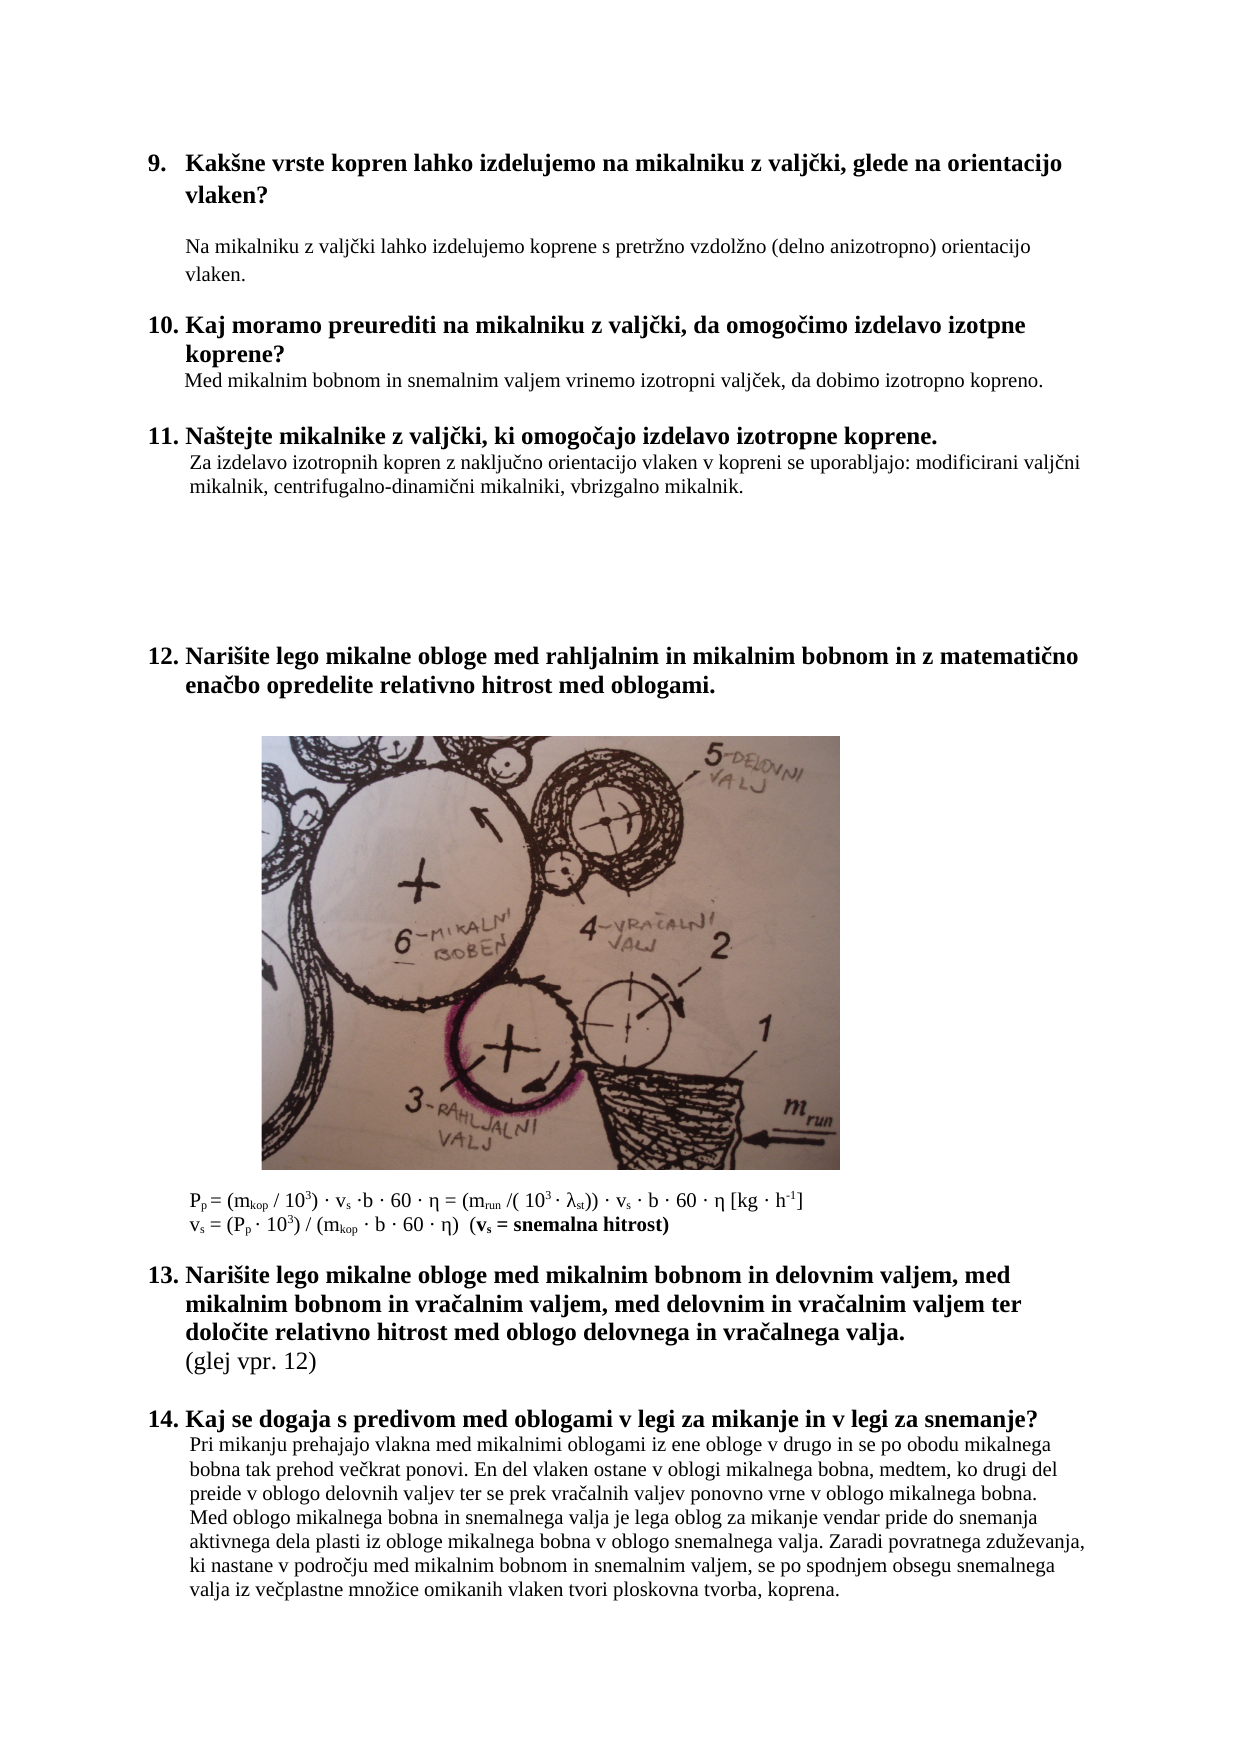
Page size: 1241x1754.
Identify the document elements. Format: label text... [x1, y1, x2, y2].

text Med oblogo mikalnega bobna in snemalnega valja je lega oblog za mikanje vendar pride do snemanja [148, 1504, 1093, 1529]
text Za izdelavo izotropnih kopren z naključno orientacijo vlaken v kopreni se uporabljajo: modificirani valjčni [148, 449, 1093, 474]
text 14. Kaj se dogaja s predivom med oblogami v legi za mikanje in v legi za snemanje? [148, 1404, 1093, 1432]
text Pri mikanju prehajajo vlakna med mikalnimi oblogami iz ene obloge v drugo in se po obodu mikalnega [148, 1432, 1093, 1456]
text aktivnega dela plasti iz obloge mikalnega bobna v oblogo snemalnega valja. Zaradi povratnega zduževanja, [148, 1529, 1093, 1553]
list Narišite lego mikalne obloge med mikalnim bobnom in delovnim valjem, med [148, 1260, 1093, 1289]
picture [261, 736, 840, 1170]
text mikalnik, centrifugalno-dinamični mikalniki, vbrizgalno mikalnik. [148, 474, 1093, 498]
text koprene? [148, 339, 1093, 368]
text 11. Naštejte mikalnike z valjčki, ki omogočajo izdelavo izotropne koprene. [148, 421, 1093, 449]
list Narišite lego mikalne obloge med rahljalnim in mikalnim bobnom in z matematično enačbo opredelite relativno hitrost med oblogami. [148, 641, 1093, 699]
list Na mikalniku z valjčki lahko izdelujemo koprene s pretržno vzdolžno (delno anizotropno) orientacijo vlaken. [185, 234, 1093, 286]
text (glej vpr. 12) [148, 1346, 1093, 1375]
text bobna tak prehod večkrat ponovi. En del vlaken ostane v oblogi mikalnega bobna, medtem, ko drugi del [148, 1456, 1093, 1481]
text preide v oblogo delovnih valjev ter se prek vračalnih valjev ponovno vrne v oblogo mikalnega bobna. [148, 1481, 1093, 1504]
text Pp = (mkop / 103) · vs ·b · 60 · η = (mrun /( 103 · λst)) · vs · b · 60 · η [kg · h-1] [148, 1188, 1093, 1212]
list Kakšne vrste kopren lahko izdelujemo na mikalniku z valjčki, glede na orientacijo vlaken? [148, 148, 1093, 209]
text vs = (Pp · 103) / (mkop · b · 60 · η) (vs = snemalna hitrost) [148, 1212, 1093, 1236]
text valja iz večplastne množice omikanih vlaken tvori ploskovna tvorba, koprena. [148, 1577, 1093, 1601]
text Med mikalnim bobnom in snemalnim valjem vrinemo izotropni valjček, da dobimo izotropno kopreno. [148, 368, 1093, 392]
text določite relativno hitrost med oblogo delovnega in vračalnega valja. [148, 1317, 1093, 1346]
text mikalnim bobnom in vračalnim valjem, med delovnim in vračalnim valjem ter [148, 1289, 1093, 1317]
text ki nastane v področju med mikalnim bobnom in snemalnim valjem, se po spodnjem obsegu snemalnega [148, 1553, 1093, 1577]
list Kaj moramo preurediti na mikalniku z valjčki, da omogočimo izdelavo izotpne [148, 311, 1093, 339]
